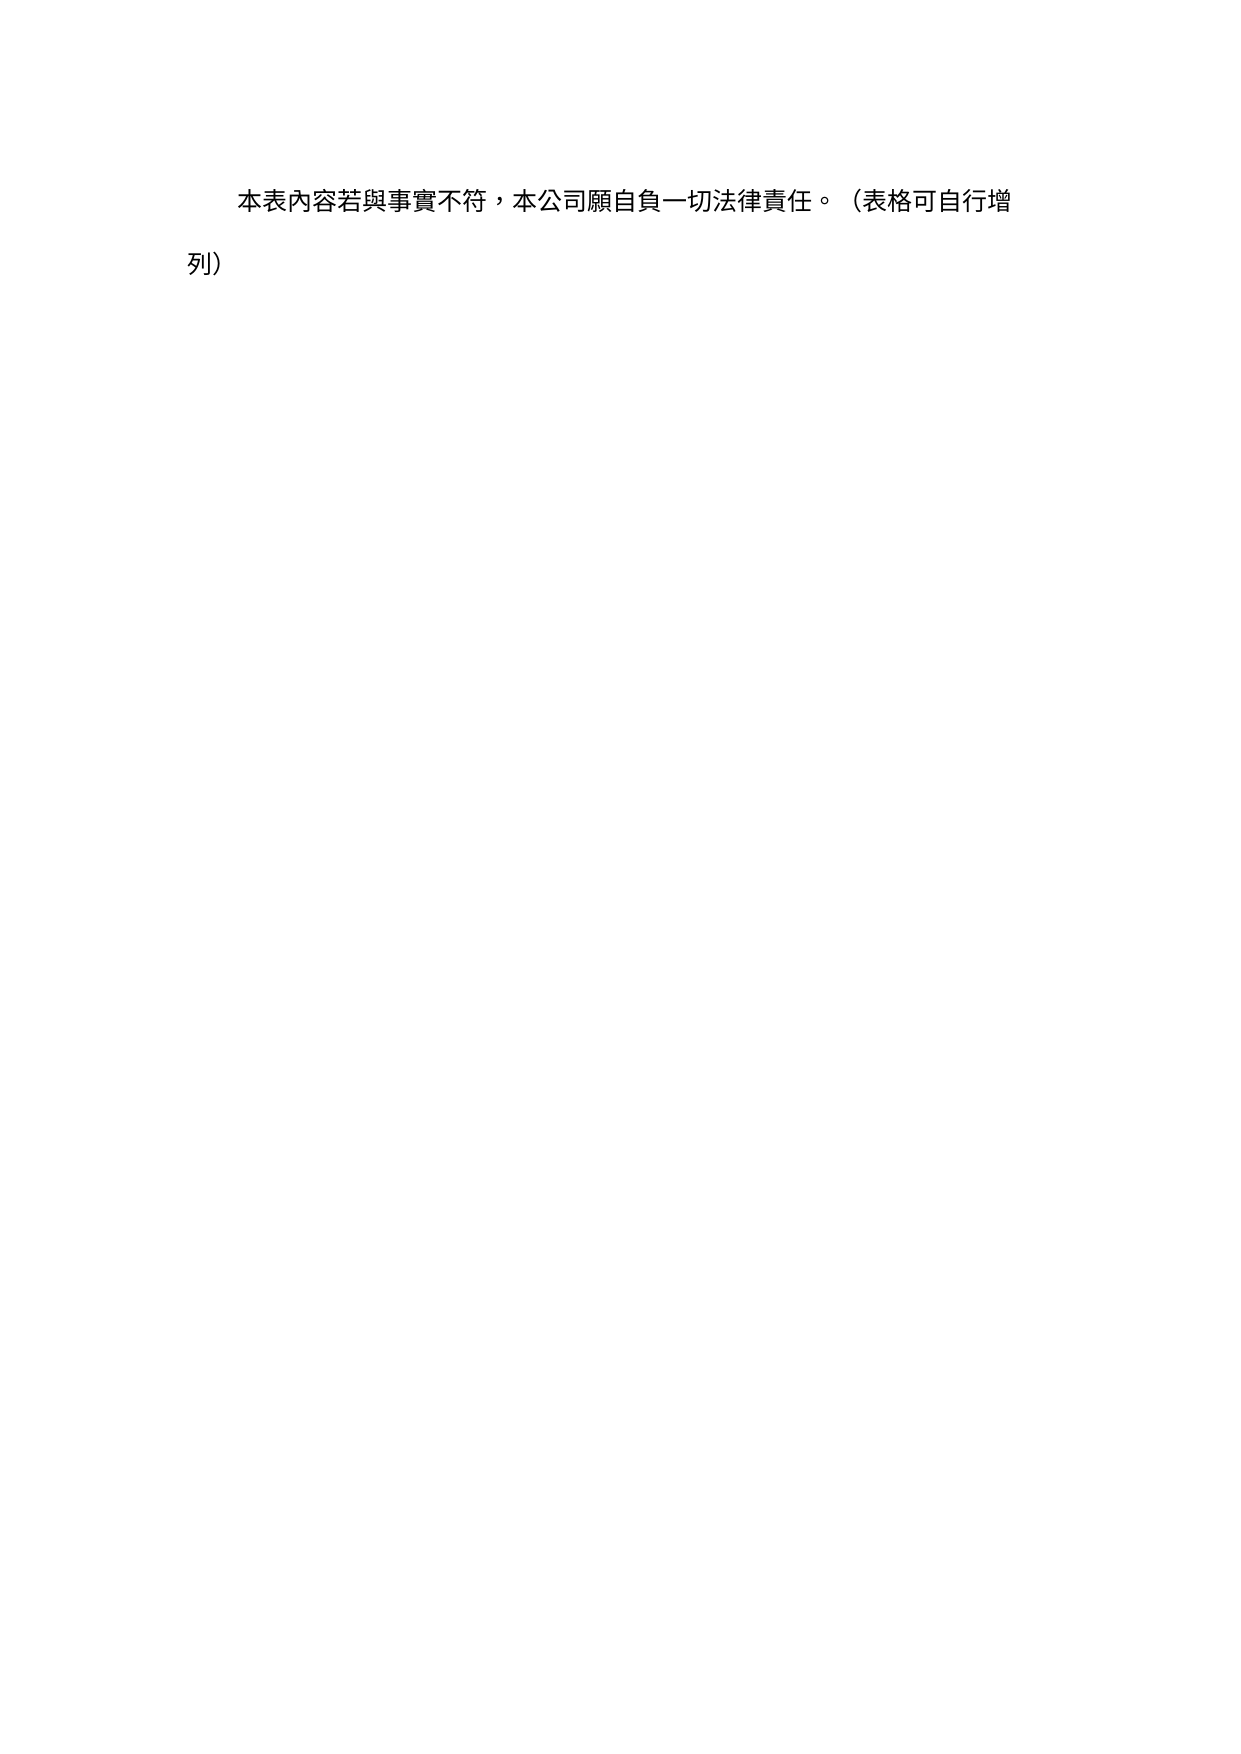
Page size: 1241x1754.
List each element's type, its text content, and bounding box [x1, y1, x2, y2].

text 本表內容若與事實不符，本公司願自負一切法律責任。（表格可自行增列） [187, 158, 1053, 283]
